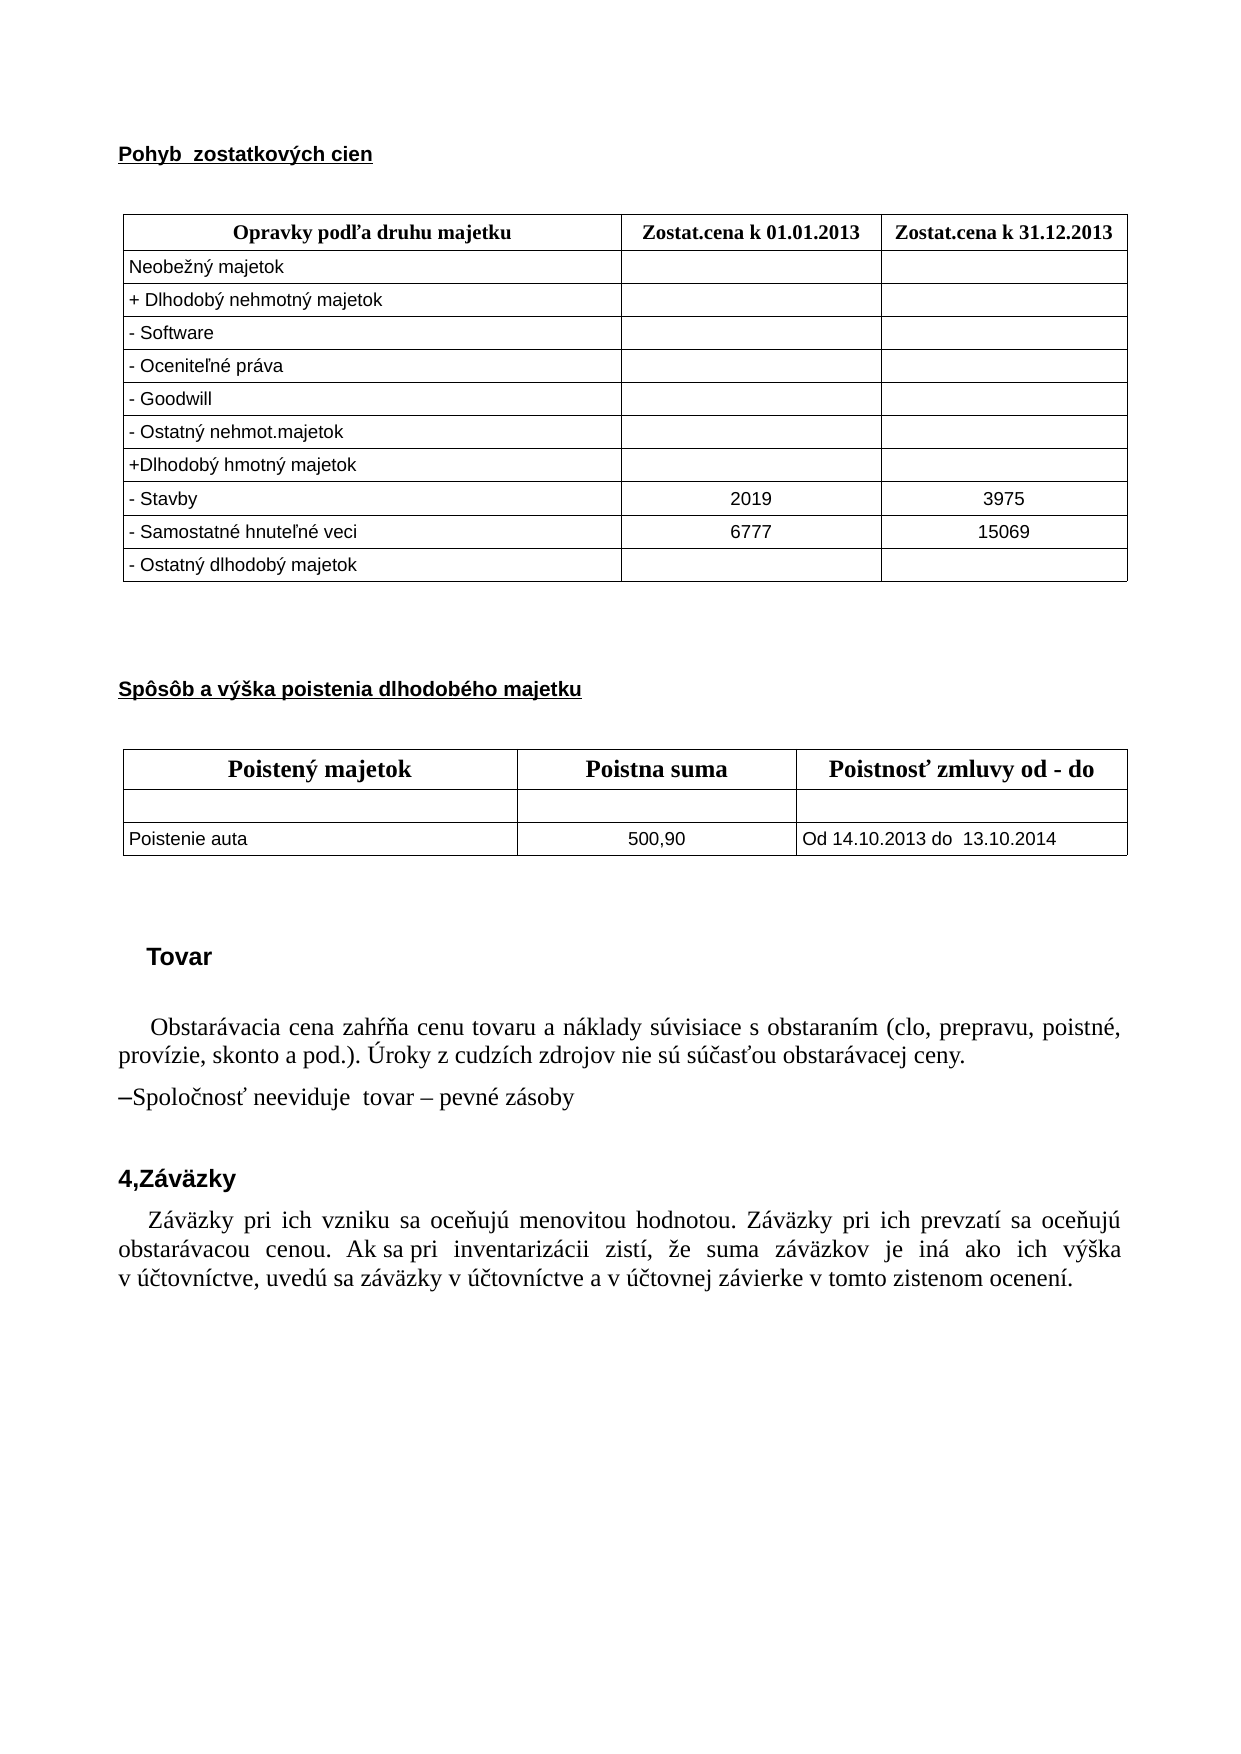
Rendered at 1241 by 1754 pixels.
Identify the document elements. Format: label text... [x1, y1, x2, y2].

table_header Poistený majetok [124, 750, 517, 789]
table_cell [882, 317, 1127, 349]
table_cell - Goodwill [124, 383, 621, 415]
text 4,Záväzky [118, 1164, 1122, 1193]
table_cell [622, 350, 881, 382]
table_cell [797, 790, 1127, 822]
table_cell [622, 317, 881, 349]
table_header Poistna suma [518, 750, 796, 789]
table_cell - Oceniteľné práva [124, 350, 621, 382]
table_cell [882, 549, 1127, 581]
table_header Zostat.cena k 31.12.2013 [882, 215, 1127, 249]
table_cell [882, 251, 1127, 283]
table_cell - Stavby [124, 482, 621, 514]
table_header Zostat.cena k 01.01.2013 [622, 215, 881, 249]
table_cell [622, 449, 881, 481]
table_cell [518, 790, 796, 822]
table_cell [882, 383, 1127, 415]
table_cell [882, 416, 1127, 448]
table_cell [622, 251, 881, 283]
table_cell Poistenie auta [124, 823, 517, 855]
table_cell [622, 416, 881, 448]
text Záväzky pri ich vzniku sa oceňujú menovitou hodnotou. Záväzky pri ich prevzatí sa oceňujú obstarávacou cenou. Ak sa pri inventarizácii zistí, že suma záväzkov je iná ako ich výška v účtovníctve, uvedú sa záväzky v účtovníctve a v účtovnej závierke v tomto zistenom ocenení. [118, 1205, 1122, 1292]
table_cell [882, 449, 1127, 481]
table_cell 3975 [882, 482, 1127, 514]
table_cell 2019 [622, 482, 881, 514]
table_cell [622, 549, 881, 581]
table_cell [124, 790, 517, 822]
text Spôsôb a výška poistenia dlhodobého majetku [118, 677, 1122, 701]
table_cell - Software [124, 317, 621, 349]
table_cell 15069 [882, 516, 1127, 548]
table_cell - Ostatný dlhodobý majetok [124, 549, 621, 581]
table_cell 500,90 [518, 823, 796, 855]
table_cell [882, 350, 1127, 382]
table_cell [622, 383, 881, 415]
list Spoločnosť neeviduje tovar – pevné zásoby [118, 1082, 1122, 1110]
table_cell [882, 284, 1127, 316]
table_cell Od 14.10.2013 do 13.10.2014 [797, 823, 1127, 855]
table_cell 6777 [622, 516, 881, 548]
table_cell [622, 284, 881, 316]
table_cell + Dlhodobý nehmotný majetok [124, 284, 621, 316]
table_cell - Samostatné hnuteľné veci [124, 516, 621, 548]
table_header Opravky podľa druhu majetku [124, 215, 621, 249]
text Obstarávacia cena zahŕňa cenu tovaru a náklady súvisiace s obstaraním (clo, prepravu, poistné, provízie, skonto a pod.). Úroky z cudzích zdrojov nie sú súčasťou obstarávacej ceny. [118, 1012, 1122, 1069]
text Tovar [118, 942, 1122, 970]
table_cell Neobežný majetok [124, 251, 621, 283]
text Pohyb zostatkových cien [118, 142, 1122, 166]
table_cell +Dlhodobý hmotný majetok [124, 449, 621, 481]
table_cell - Ostatný nehmot.majetok [124, 416, 621, 448]
table_header Poistnosť zmluvy od - do [797, 750, 1127, 789]
